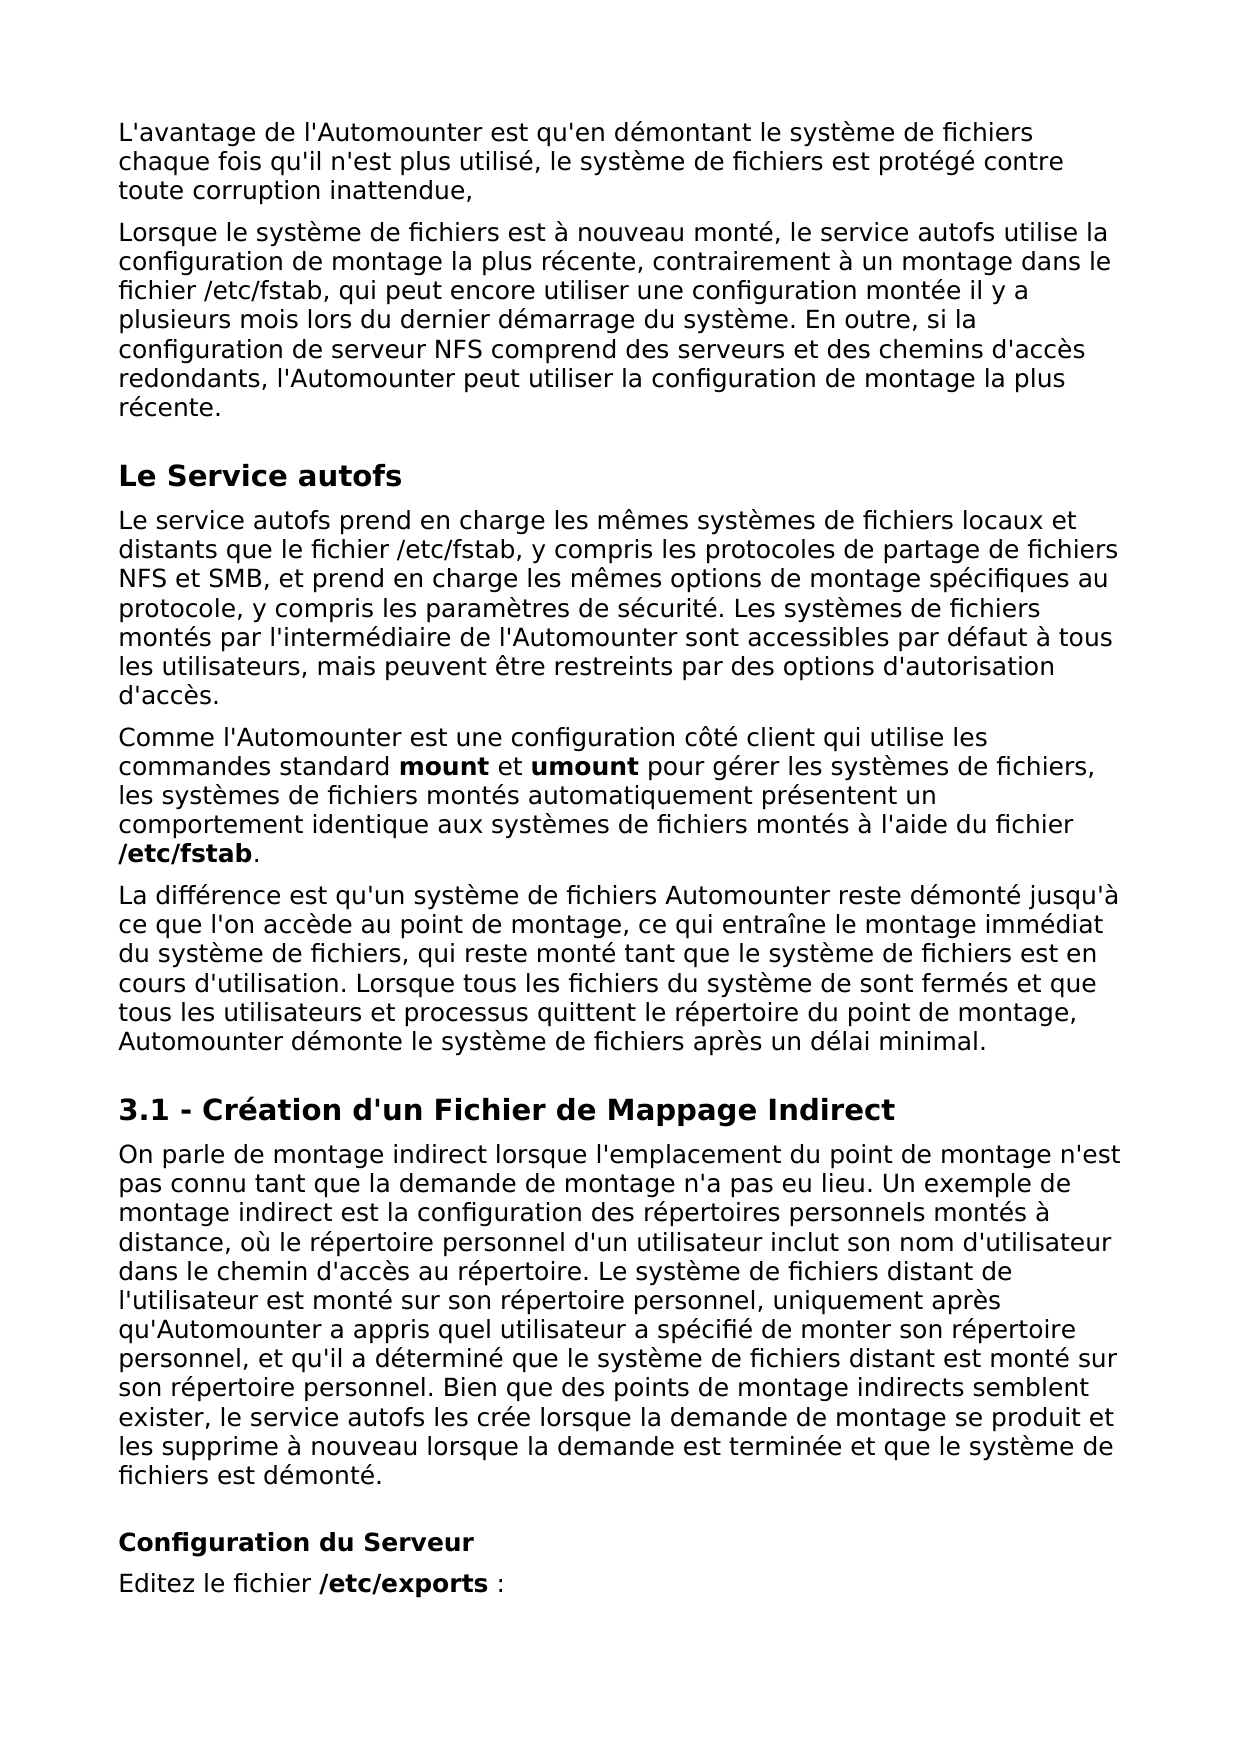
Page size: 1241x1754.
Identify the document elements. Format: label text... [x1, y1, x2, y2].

text Editez le fichier /etc/exports : [118, 1569, 1122, 1598]
subtitle 3.1 - Création d'un Fichier de Mappage Indirect [118, 1094, 1122, 1128]
text La différence est qu'un système de fichiers Automounter reste démonté jusqu'à ce que l'on accède au point de montage, ce qui entraîne le montage immédiat du système de fichiers, qui reste monté tant que le système de fichiers est en cours d'utilisation. Lorsque tous les fichiers du système de sont fermés et que tous les utilisateurs et processus quittent le répertoire du point de montage, Automounter démonte le système de fichiers après un délai minimal. [118, 881, 1122, 1056]
text Comme l'Automounter est une configuration côté client qui utilise les commandes standard mount et umount pour gérer les systèmes de fichiers, les systèmes de fichiers montés automatiquement présentent un comportement identique aux systèmes de fichiers montés à l'aide du fichier /etc/fstab. [118, 723, 1122, 869]
subtitle Le Service autofs [118, 460, 1122, 494]
text L'avantage de l'Automounter est qu'en démontant le système de fichiers chaque fois qu'il n'est plus utilisé, le système de fichiers est protégé contre toute corruption inattendue, [118, 118, 1122, 206]
text Lorsque le système de fichiers est à nouveau monté, le service autofs utilise la configuration de montage la plus récente, contrairement à un montage dans le fichier /etc/fstab, qui peut encore utiliser une configuration montée il y a plusieurs mois lors du dernier démarrage du système. En outre, si la configuration de serveur NFS comprend des serveurs et des chemins d'accès redondants, l'Automounter peut utiliser la configuration de montage la plus récente. [118, 218, 1122, 422]
text On parle de montage indirect lorsque l'emplacement du point de montage n'est pas connu tant que la demande de montage n'a pas eu lieu. Un exemple de montage indirect est la configuration des répertoires personnels montés à distance, où le répertoire personnel d'un utilisateur inclut son nom d'utilisateur dans le chemin d'accès au répertoire. Le système de fichiers distant de l'utilisateur est monté sur son répertoire personnel, uniquement après qu'Automounter a appris quel utilisateur a spécifié de monter son répertoire personnel, et qu'il a déterminé que le système de fichiers distant est monté sur son répertoire personnel. Bien que des points de montage indirects semblent exister, le service autofs les crée lorsque la demande de montage se produit et les supprime à nouveau lorsque la demande est terminée et que le système de fichiers est démonté. [118, 1140, 1122, 1490]
text Le service autofs prend en charge les mêmes systèmes de fichiers locaux et distants que le fichier /etc/fstab, y compris les protocoles de partage de fichiers NFS et SMB, et prend en charge les mêmes options de montage spécifiques au protocole, y compris les paramètres de sécurité. Les systèmes de fichiers montés par l'intermédiaire de l'Automounter sont accessibles par défaut à tous les utilisateurs, mais peuvent être restreints par des options d'autorisation d'accès. [118, 506, 1122, 710]
subtitle Configuration du Serveur [118, 1528, 1122, 1557]
